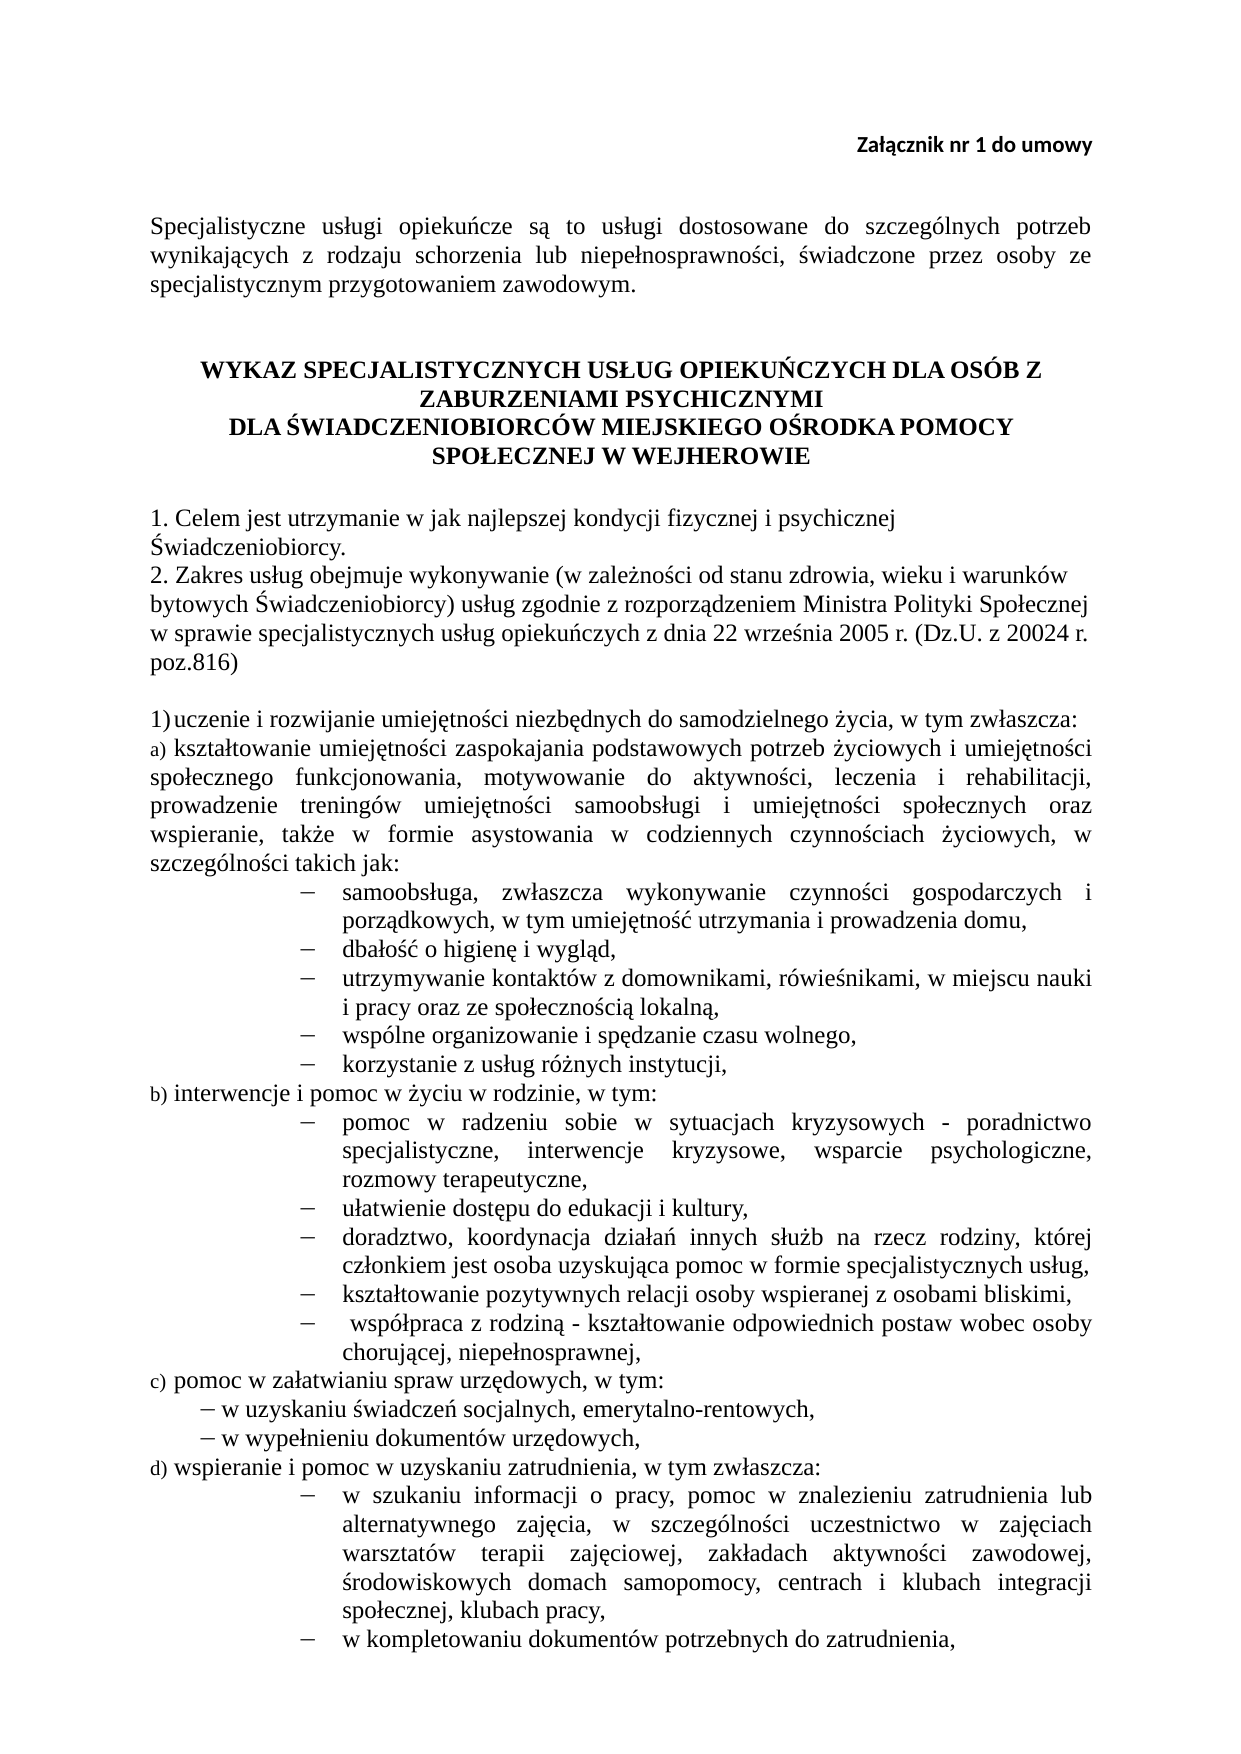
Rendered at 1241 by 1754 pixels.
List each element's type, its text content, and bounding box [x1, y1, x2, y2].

text 2. Zakres usług obejmuje wykonywanie (w zależności od stanu zdrowia, wieku i warunków bytowych Świadczeniobiorcy) usług zgodnie z rozporządzeniem Ministra Polityki Społecznej w sprawie specjalistycznych usług opiekuńczych z dnia 22 września 2005 r. (Dz.U. z 20024 r. poz.816) [150, 561, 1092, 676]
text Specjalistyczne usługi opiekuńcze są to usługi dostosowane do szczególnych potrzeb wynikających z rodzaju schorzenia lub niepełnosprawności, świadczone przez osoby ze specjalistycznym przygotowaniem zawodowym. [150, 211, 1092, 297]
list pomoc w radzeniu sobie w sytuacjach kryzysowych - poradnictwo specjalistyczne, interwencje kryzysowe, wsparcie psychologiczne, rozmowy terapeutyczne, [298, 1107, 1092, 1193]
list wspólne organizowanie i spędzanie czasu wolnego, [298, 1021, 1092, 1049]
list kształtowanie umiejętności zaspokajania podstawowych potrzeb życiowych i umiejętności społecznego funkcjonowania, motywowanie do aktywności, leczenia i rehabilitacji, prowadzenie treningów umiejętności samoobsługi i umiejętności społecznych oraz wspieranie, także w formie asystowania w codziennych czynnościach życiowych, w szczególności takich jak: [150, 733, 1092, 877]
list kształtowanie pozytywnych relacji osoby wspieranej z osobami bliskimi, [298, 1279, 1092, 1308]
list pomoc w załatwianiu spraw urzędowych, w tym: [150, 1366, 1092, 1394]
list w uzyskaniu świadczeń socjalnych, emerytalno-rentowych, [150, 1394, 1092, 1423]
list samoobsługa, zwłaszcza wykonywanie czynności gospodarczych i porządkowych, w tym umiejętność utrzymania i prowadzenia domu, [298, 877, 1092, 934]
list wspieranie i pomoc w uzyskaniu zatrudnienia, w tym zwłaszcza: [150, 1452, 1092, 1481]
text 1. Celem jest utrzymanie w jak najlepszej kondycji fizycznej i psychicznej Świadczeniobiorcy. [150, 503, 1092, 561]
list utrzymywanie kontaktów z domownikami, rówieśnikami, w miejscu nauki i pracy oraz ze społecznością lokalną, [298, 963, 1092, 1021]
list ułatwienie dostępu do edukacji i kultury, [298, 1193, 1092, 1222]
text Załącznik nr 1 do umowy [150, 130, 1092, 158]
text WYKAZ SPECJALISTYCZNYCH USŁUG OPIEKUŃCZYCH DLA OSÓB Z ZABURZENIAMI PSYCHICZNYMI [150, 355, 1092, 412]
list w szukaniu informacji o pracy, pomoc w znalezieniu zatrudnienia lub alternatywnego zajęcia, w szczególności uczestnictwo w zajęciach warsztatów terapii zajęciowej, zakładach aktywności zawodowej, środowiskowych domach samopomocy, centrach i klubach integracji społecznej, klubach pracy, [298, 1481, 1092, 1624]
list w kompletowaniu dokumentów potrzebnych do zatrudnienia, [298, 1624, 1092, 1653]
list interwencje i pomoc w życiu w rodzinie, w tym: [150, 1078, 1092, 1107]
list w wypełnieniu dokumentów urzędowych, [150, 1423, 1092, 1452]
list współpraca z rodziną - kształtowanie odpowiednich postaw wobec osoby chorującej, niepełnosprawnej, [298, 1308, 1092, 1366]
list doradztwo, koordynacja działań innych służb na rzecz rodziny, której członkiem jest osoba uzyskująca pomoc w formie specjalistycznych usług, [298, 1222, 1092, 1279]
list uczenie i rozwijanie umiejętności niezbędnych do samodzielnego życia, w tym zwłaszcza: [150, 704, 1092, 733]
text DLA ŚWIADCZENIOBIORCÓW MIEJSKIEGO OŚRODKA POMOCY SPOŁECZNEJ W WEJHEROWIE [150, 412, 1092, 470]
list korzystanie z usług różnych instytucji, [298, 1049, 1092, 1078]
list dbałość o higienę i wygląd, [298, 934, 1092, 963]
